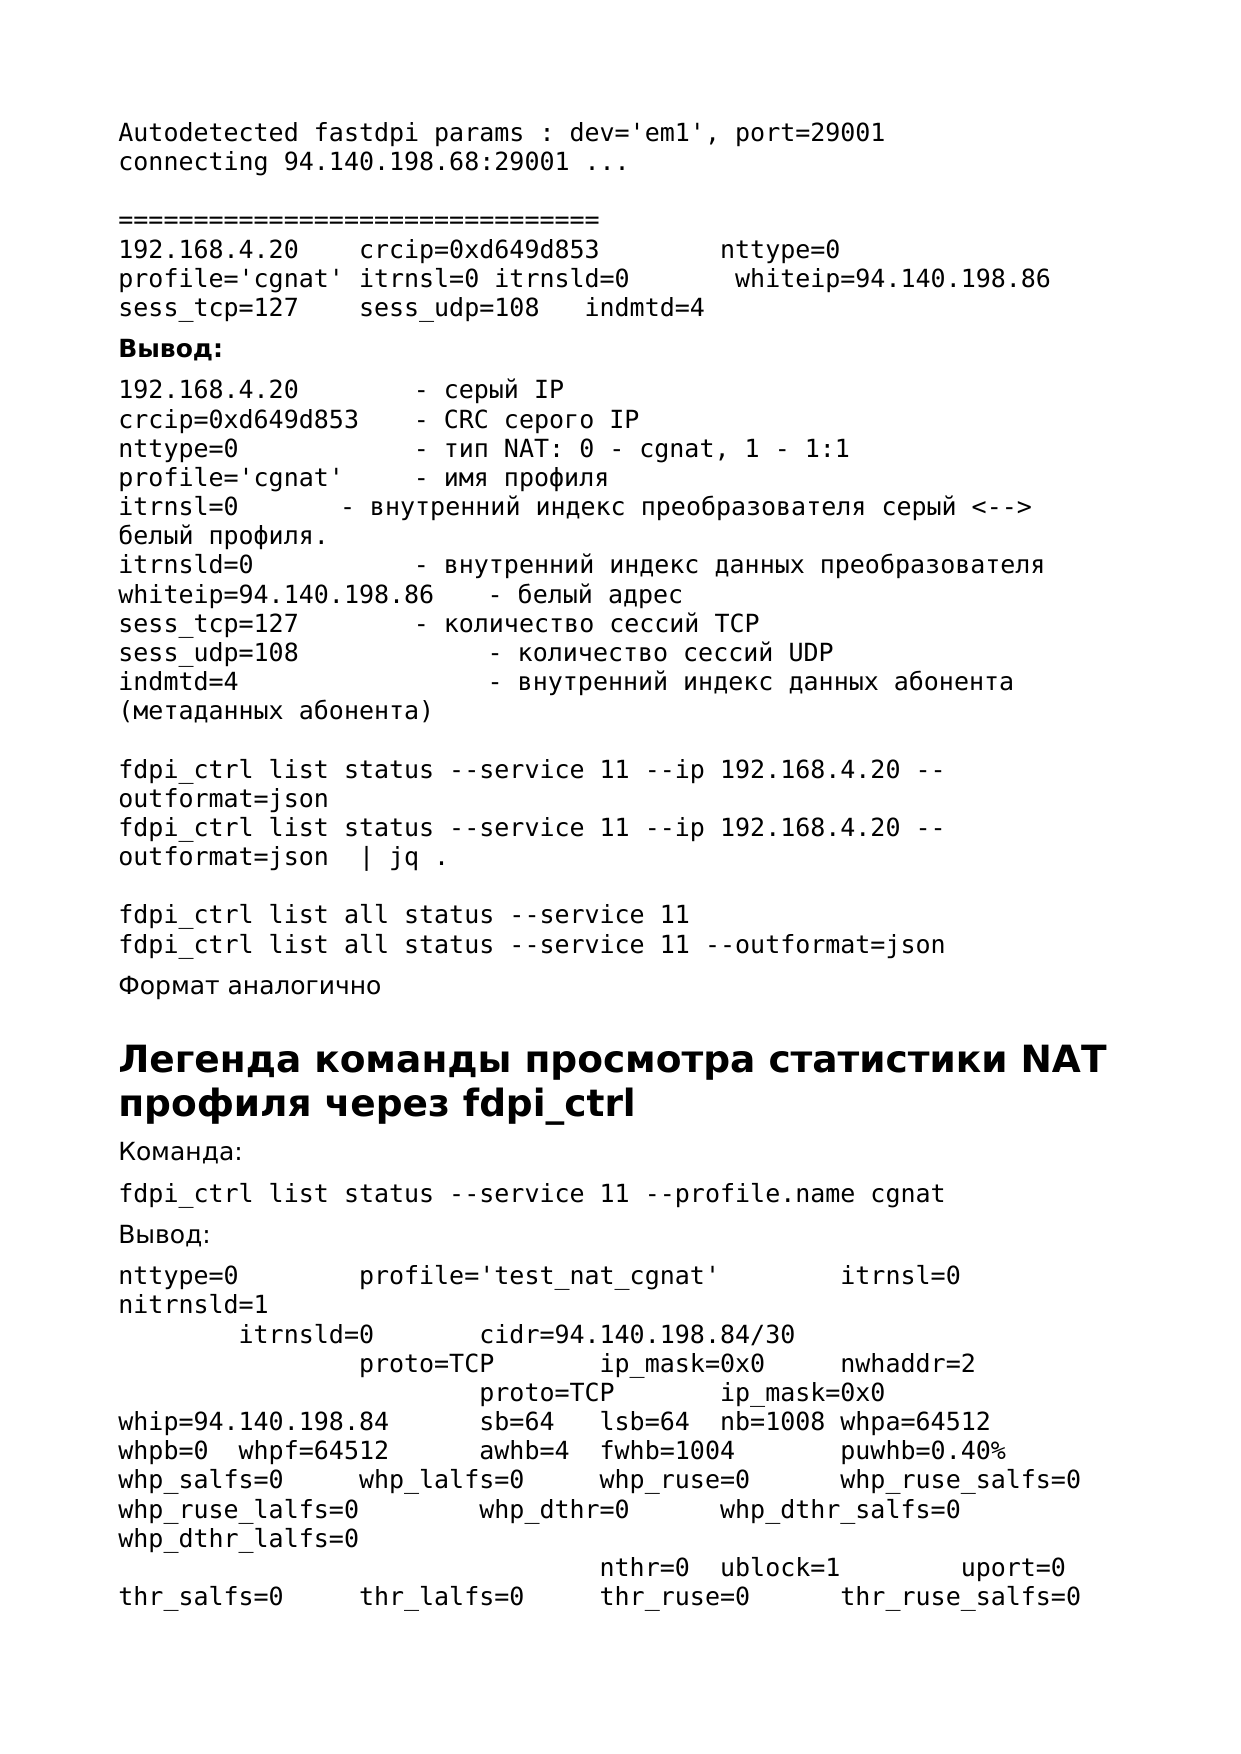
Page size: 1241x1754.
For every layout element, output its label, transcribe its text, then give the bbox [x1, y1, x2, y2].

text nttype=0 profile='test_nat_cgnat' itrnsl=0 nitrnsld=1 itrnsld=0 cidr=94.140.198.84/30 proto=TCP ip_mask=0x0 nwhaddr=2 proto=TCP ip_mask=0x0 whip=94.140.198.84 sb=64 lsb=64 nb=1008 whpa=64512 whpb=0 whpf=64512 awhb=4 fwhb=1004 puwhb=0.40% whp_salfs=0 whp_lalfs=0 whp_ruse=0 whp_ruse_salfs=0 whp_ruse_lalfs=0 whp_dthr=0 whp_dthr_salfs=0 whp_dthr_lalfs=0 nthr=0 ublock=1 uport=0 thr_salfs=0 thr_lalfs=0 thr_ruse=0 thr_ruse_salfs=0 [118, 1262, 1122, 1612]
subtitle Легенда команды просмотра статистики NAT профиля через fdpi_ctrl [118, 1037, 1122, 1125]
text Вывод: [118, 1220, 1122, 1249]
text Команда: [118, 1137, 1122, 1166]
text fdpi_ctrl list status --service 11 --profile.name cgnat [118, 1179, 1122, 1208]
text 192.168.4.20 - серый IP crcip=0xd649d853 - CRC серого IP nttype=0 - тип NAT: 0 - cgnat, 1 - 1:1 profile='cgnat' - имя профиля itrnsl=0 - внутренний индекс преобразователя серый <--> белый профиля. itrnsld=0 - внутренний индекс данных преобразователя whiteip=94.140.198.86 - белый адрес sess_tcp=127 - количество сессий TCP sess_udp=108 - количество сессий UDP indmtd=4 - внутренний индекс данных абонента (метаданных абонента) fdpi_ctrl list status --service 11 --ip 192.168.4.20 --outformat=json fdpi_ctrl list status --service 11 --ip 192.168.4.20 --outformat=json | jq . fdpi_ctrl list all status --service 11 fdpi_ctrl list all status --service 11 --outformat=json [118, 376, 1122, 959]
text Вывод: [118, 334, 1122, 363]
text Autodetected fastdpi params : dev='em1', port=29001 connecting 94.140.198.68:29001 ... ================================ 192.168.4.20 crcip=0xd649d853 nttype=0 profile='cgnat' itrnsl=0 itrnsld=0 whiteip=94.140.198.86 sess_tcp=127 sess_udp=108 indmtd=4 [118, 118, 1122, 322]
text Формат аналогично [118, 971, 1122, 1000]
